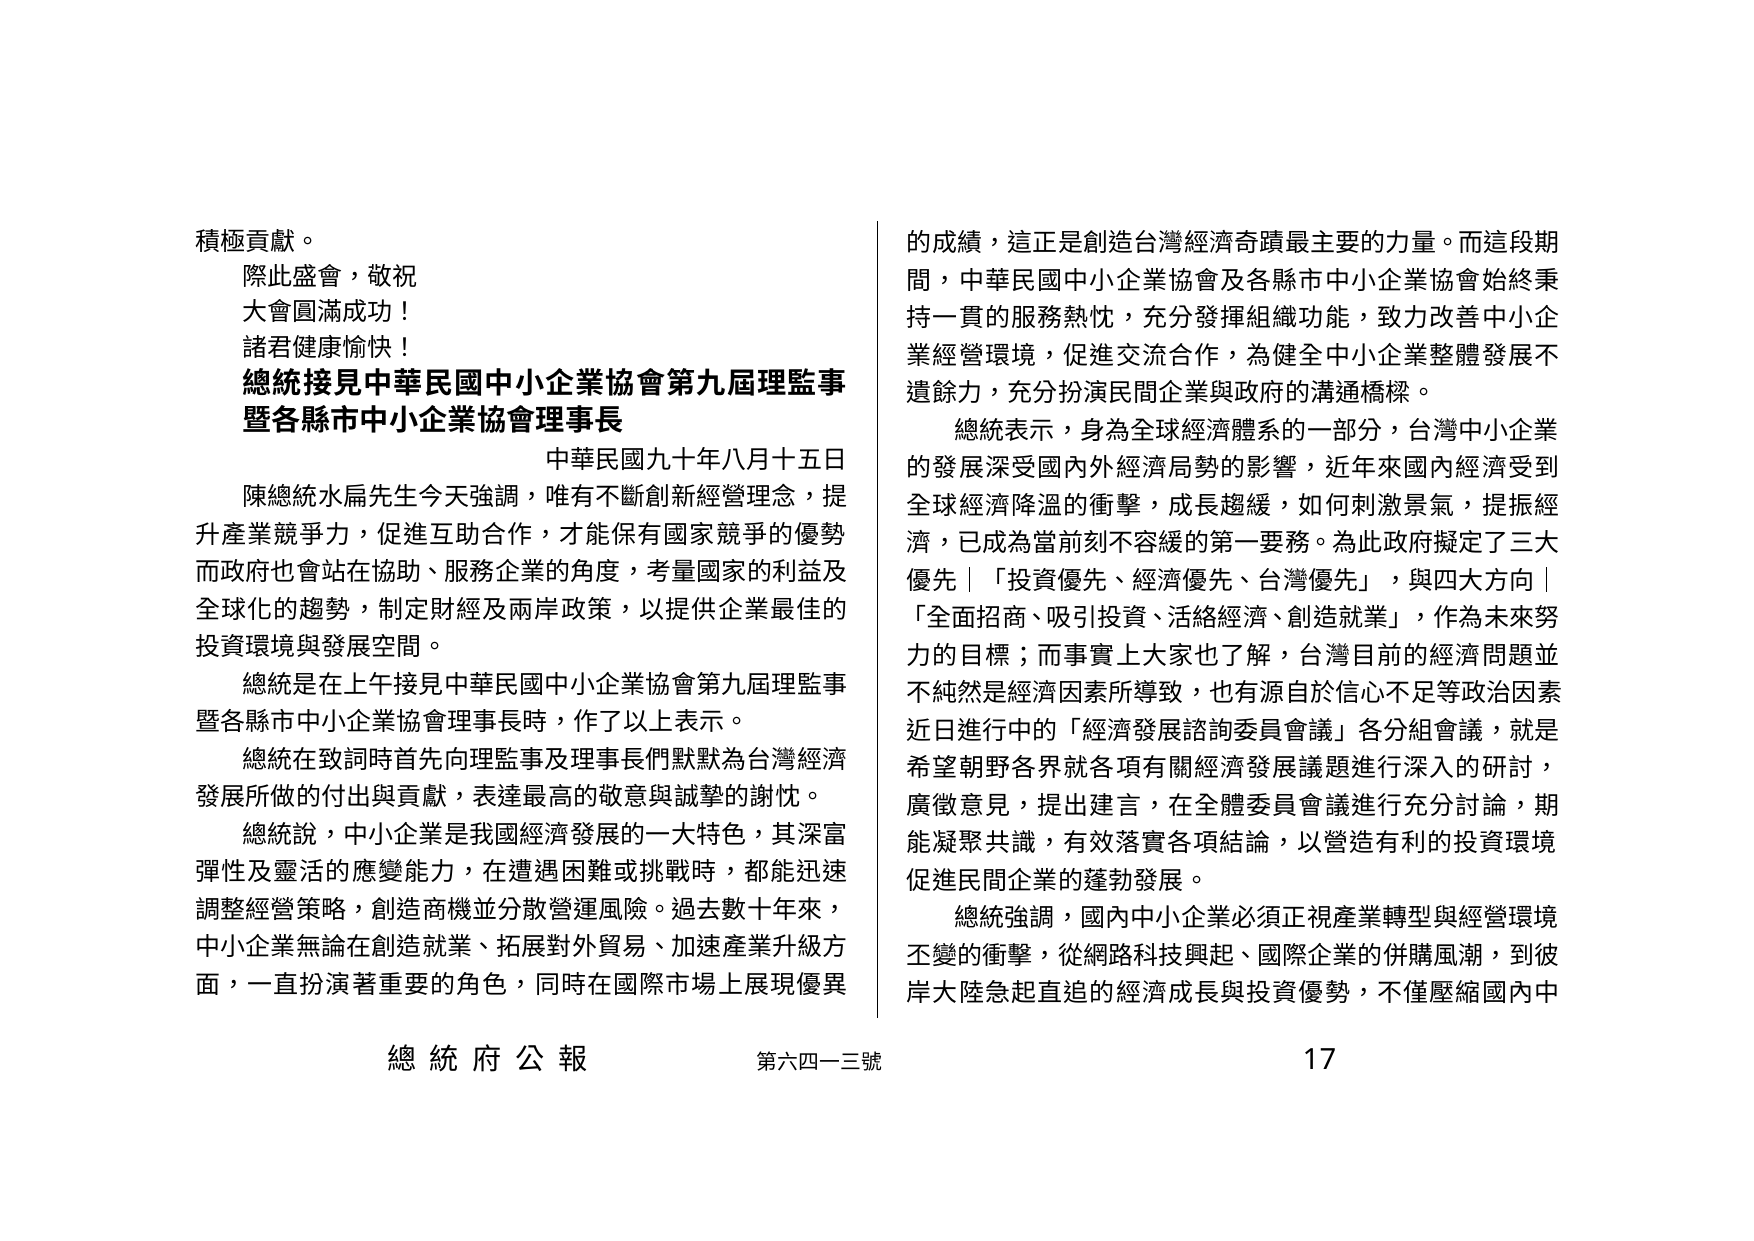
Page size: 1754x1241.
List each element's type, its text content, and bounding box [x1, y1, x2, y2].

text 總統說，中小企業是我國經濟發展的一大特色，其深富彈性及靈活的應變能力，在遭遇困難或挑戰時，都能迅速調整經營策略，創造商機並分散營運風險。過去數十年來，中小企業無論在創造就業、拓展對外貿易、加速產業升級方面，一直扮演著重要的角色，同時在國際市場上展現優異 [195, 813, 847, 1001]
text 積極貢獻。 [195, 222, 847, 257]
text 總統是在上午接見中華民國中小企業協會第九屆理監事暨各縣市中小企業協會理事長時，作了以上表示。 [195, 663, 847, 738]
text 總統在致詞時首先向理監事及理事長們默默為台灣經濟發展所做的付出與貢獻，表達最高的敬意與誠摯的謝忱。 [195, 738, 847, 813]
text 陳總統水扁先生今天強調，唯有不斷創新經營理念，提升產業競爭力，促進互助合作，才能保有國家競爭的優勢，而政府也會站在協助、服務企業的角度，考量國家的利益及全球化的趨勢，制定財經及兩岸政策，以提供企業最佳的投資環境與發展空間。 [195, 476, 847, 663]
text 總統表示，身為全球經濟體系的一部分，台灣中小企業的發展深受國內外經濟局勢的影響，近年來國內經濟受到全球經濟降溫的衝擊，成長趨緩，如何刺激景氣，提振經濟，已成為當前刻不容緩的第一要務。為此政府擬定了三大優先│「投資優先、經濟優先、台灣優先」，與四大方向│「全面招商、吸引投資、活絡經濟、創造就業」，作為未來努力的目標；而事實上大家也了解，台灣目前的經濟問題並不純然是經濟因素所導致，也有源自於信心不足等政治因素。近日進行中的「經濟發展諮詢委員會議」各分組會議，就是希望朝野各界就各項有關經濟發展議題進行深入的研討，廣徵意見，提出建言，在全體委員會議進行充分討論，期能凝聚共識，有效落實各項結論，以營造有利的投資環境，促進民間企業的蓬勃發展。 [907, 409, 1559, 897]
text 總統接見中華民國中小企業協會第九屆理監事暨各縣市中小企業協會理事長 [242, 363, 847, 438]
text 的成績，這正是創造台灣經濟奇蹟最主要的力量。而這段期間，中華民國中小企業協會及各縣市中小企業協會始終秉持一貫的服務熱忱，充分發揮組織功能，致力改善中小企業經營環境，促進交流合作，為健全中小企業整體發展不遺餘力，充分扮演民間企業與政府的溝通橋樑。 [907, 222, 1559, 409]
text 諸君健康愉快！ [195, 328, 847, 363]
text 中華民國九十年八月十五日 [195, 438, 847, 476]
text 際此盛會，敬祝 [195, 257, 847, 292]
text 大會圓滿成功！ [195, 292, 847, 328]
text 總統強調，國內中小企業必須正視產業轉型與經營環境丕變的衝擊，從網路科技興起、國際企業的併購風潮，到彼岸大陸急起直追的經濟成長與投資優勢，不僅壓縮國內中 [907, 897, 1559, 1009]
